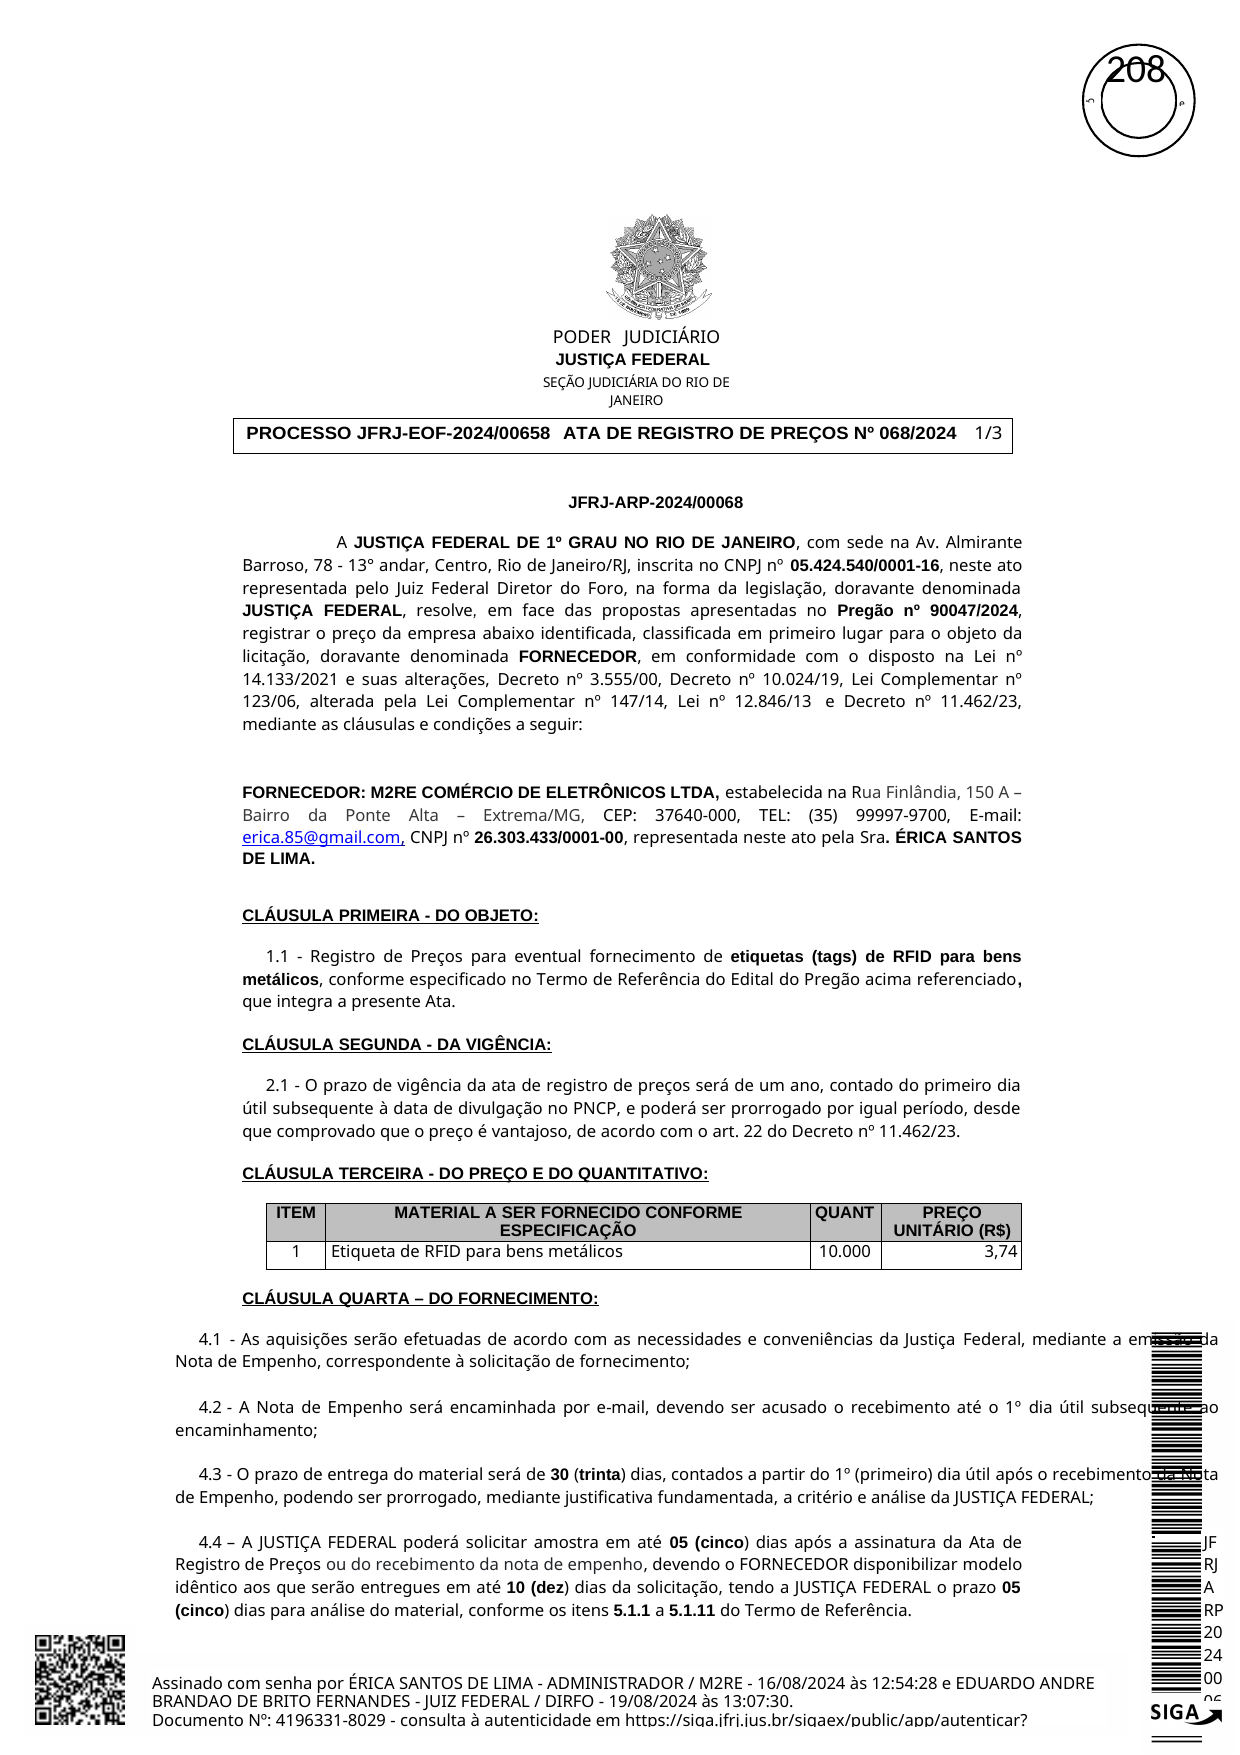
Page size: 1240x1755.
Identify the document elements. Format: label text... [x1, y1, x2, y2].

text 1.1 - Registro de Preços para eventual fornecimento de etiquetas (tags) de RFID para bens metálicos, conforme especificado no Termo de Referência do Edital do Pregão acima referenciado, que integra a presente Ata. [242, 944, 1022, 1013]
text e [1179, 97, 1193, 105]
list - As aquisições serão efetuadas de acordo com as necessidades e conveniências da Justiça Federal, mediante a emissão da Nota de Empenho, correspondente à solicitação de fornecimento; [175, 1327, 1140, 1373]
table_header ITEM [267, 1204, 325, 1241]
table_cell 10.000 [811, 1242, 881, 1269]
table_cell 3,74 [882, 1242, 1021, 1269]
list – A JUSTIÇA FEDERAL poderá solicitar amostra em até 05 (cinco) dias após a assinatura da Ata de Registro de Preços ou do recebimento da nota de empenho, devendo o FORNECEDOR disponibilizar modelo idêntico aos que serão entregues em até 10 (dez) dias da solicitação, tendo a JUSTIÇA FEDERAL o prazo 05 (cinco) dias para análise do material, conforme os itens 5.1.1 a 5.1.11 do Termo de Referência. [175, 1530, 1022, 1621]
table_cell Etiqueta de RFID para bens metálicos [326, 1242, 810, 1269]
text 2.1 - O prazo de vigência da ata de registro de preços será de um ano, contado do primeiro dia útil subsequente à data de divulgação no PNCP, e poderá ser prorrogado por igual período, desde que comprovado que o preço é vantajoso, de acordo com o art. 22 do Decreto nº 11.462/23. [242, 1074, 1022, 1142]
subtitle JFRJ-ARP-2024/00068 [328, 492, 983, 512]
text A JUSTIÇA FEDERAL DE 1º GRAU NO RIO DE JANEIRO, com sede na Av. Almirante Barroso, 78 - 13° andar, Centro, Rio de Janeiro/RJ, inscrita no CNPJ nº 05.424.540/0001-16, neste ato representada pelo Juiz Federal Diretor do Foro, na forma da legislação, doravante denominada JUSTIÇA FEDERAL, resolve, em face das propostas apresentadas no Pregão nº 90047/2024, registrar o preço da empresa abaixo identificada, classificada em primeiro lugar para o objeto da licitação, doravante denominada FORNECEDOR, em conformidade com o disposto na Lei nº 14.133/2021 e suas alterações, Decreto nº 3.555/00, Decreto nº 10.024/19, Lei Complementar nº 123/06, alterada pela Lei Complementar nº 147/14, Lei nº 12.846/13 e Decreto nº 11.462/23, mediante as cláusulas e condições a seguir: [242, 531, 1022, 735]
subtitle CLÁUSULA PRIMEIRA - DO OBJETO: [242, 906, 1219, 925]
table_header QUANT [811, 1204, 881, 1241]
text PROCESSO JFRJ-EOF-2024/00658 ATA DE REGISTRO DE PREÇOS Nº 068/2024 1/3 [246, 421, 1012, 445]
list JFRJARP202400068A [1203, 1530, 1224, 1701]
table_header PREÇO UNITÁRIO (R$) [882, 1204, 1021, 1241]
text ç [1085, 98, 1099, 106]
table_cell 1 [267, 1242, 325, 1269]
list - A Nota de Empenho será encaminhada por e-mail, devendo ser acusado o recebimento até o 1º dia útil subsequente ao encaminhamento; [175, 1396, 1140, 1441]
text FORNECEDOR: M2RE COMÉRCIO DE ELETRÔNICOS LTDA, estabelecida na Rua Finlândia, 150 A – Bairro da Ponte Alta – Extrema/MG, CEP: 37640-000, TEL: (35) 99997-9700, E-mail: erica.85@gmail.com, CNPJ nº 26.303.433/0001-00, representada neste ato pela Sra. ÉRICA SANTOS DE LIMA. [242, 781, 1022, 868]
subtitle CLÁUSULA SEGUNDA - DA VIGÊNCIA: [242, 1035, 1219, 1054]
text CLÁUSULA QUARTA – DO FORNECIMENTO: [242, 1289, 1219, 1308]
list - O prazo de entrega do material será de 30 (trinta) dias, contados a partir do 1º (primeiro) dia útil após o recebimento da Nota de Empenho, podendo ser prorrogado, mediante justificativa fundamentada, a critério e análise da JUSTIÇA FEDERAL; [175, 1463, 1140, 1508]
table_header MATERIAL A SER FORNECIDO CONFORME ESPECIFICAÇÃO [326, 1204, 810, 1241]
subtitle CLÁUSULA TERCEIRA - DO PREÇO E DO QUANTITATIVO: [242, 1164, 1219, 1183]
